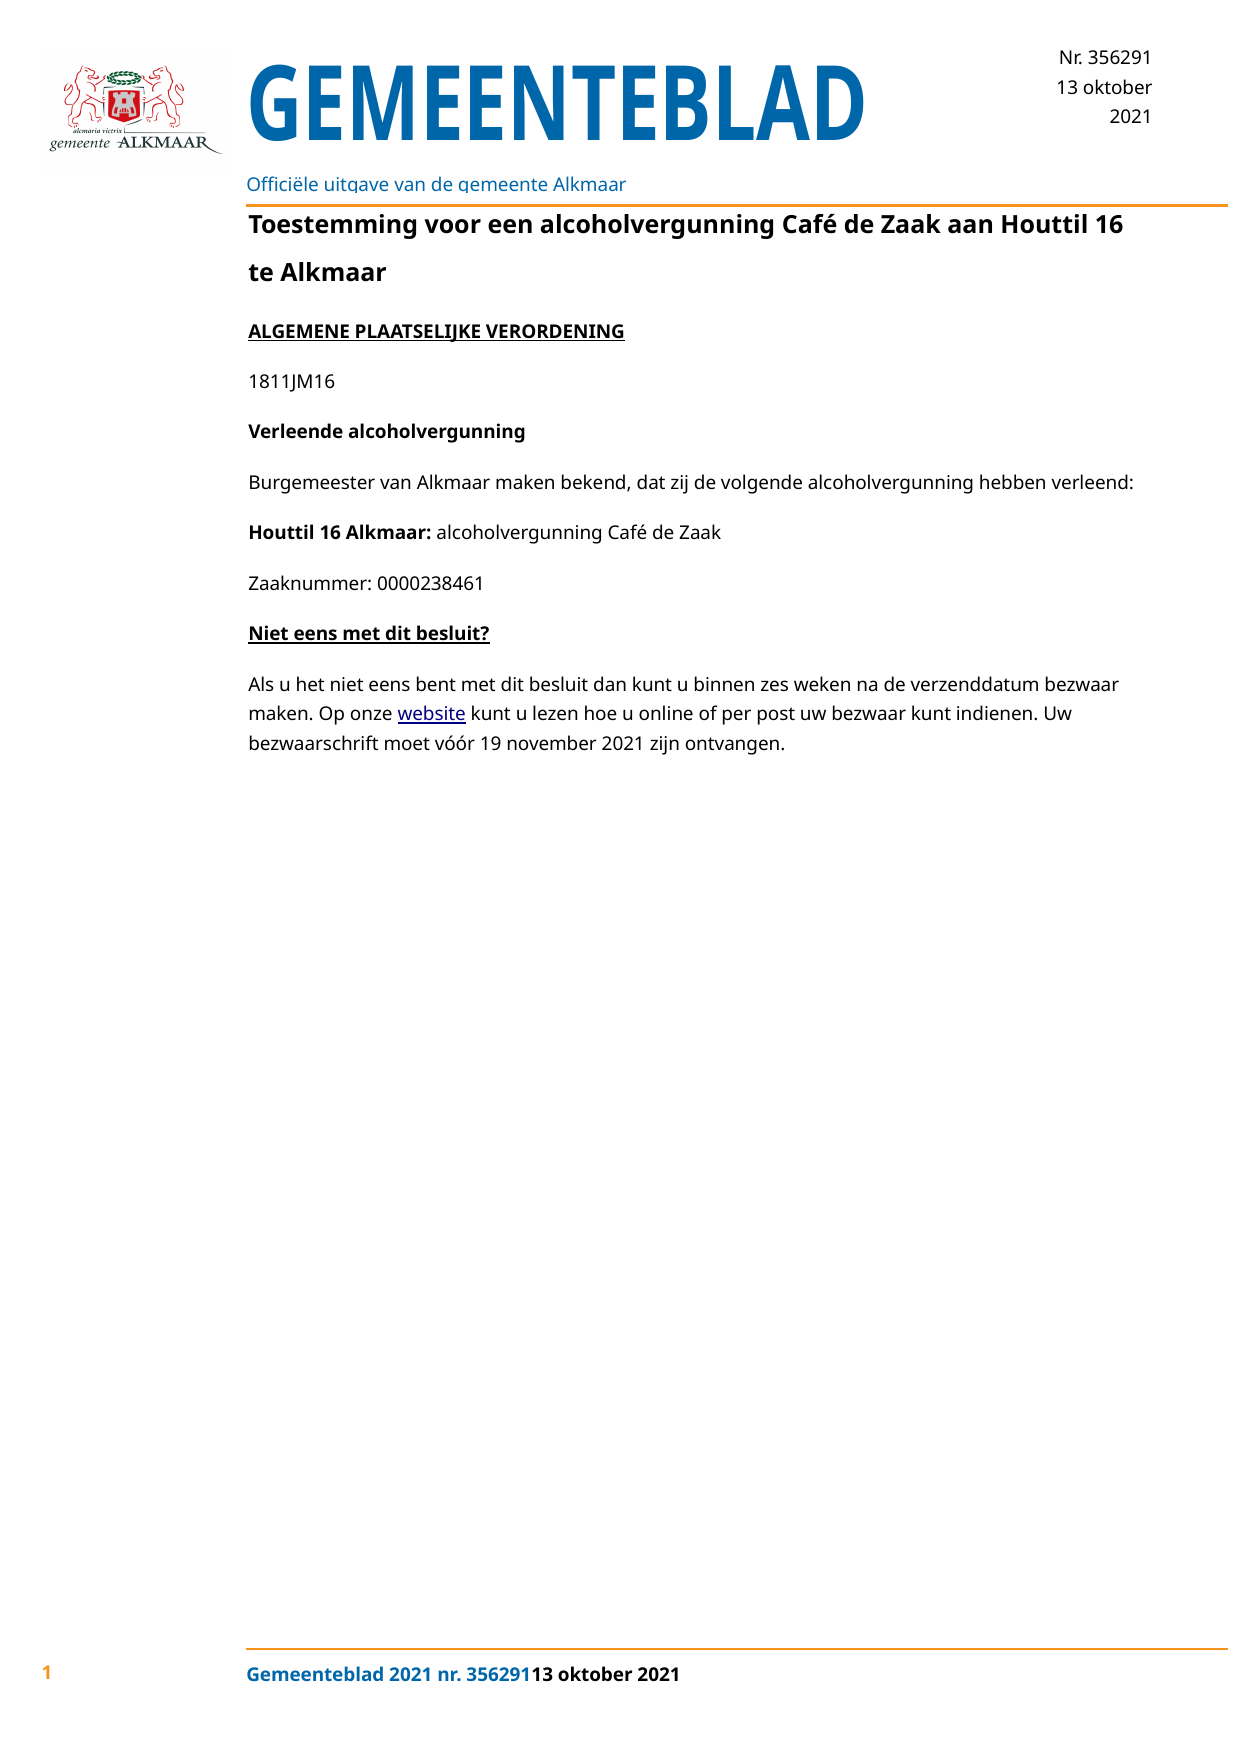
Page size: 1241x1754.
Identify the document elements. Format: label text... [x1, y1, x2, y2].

text Als u het niet eens bent met dit besluit dan kunt u binnen zes weken na de verzenddatum bezwaar maken. Op onze website kunt u lezen hoe u online of per post uw bezwaar kunt indienen. Uw bezwaarschrift moet vóór 19 november 2021 zijn ontvangen. [248, 671, 1152, 756]
text Burgemeester van Alkmaar maken bekend, dat zij de volgende alcoholvergunning hebben verleend: [248, 469, 1152, 495]
text Verleende alcoholvergunning [248, 419, 1152, 444]
picture [41, 47, 231, 172]
text Zaaknummer: 0000238461 [248, 570, 1152, 596]
text 1811JM16 [248, 368, 1152, 394]
text Niet eens met dit besluit? [248, 620, 1152, 646]
text Toestemming voor een alcoholvergunning Café de Zaak aan Houttil 16 te Alkmaar [248, 207, 1152, 288]
text Houttil 16 Alkmaar: alcoholvergunning Café de Zaak [248, 519, 1152, 545]
text ALGEMENE PLAATSELIJKE VERORDENING [248, 318, 1152, 344]
